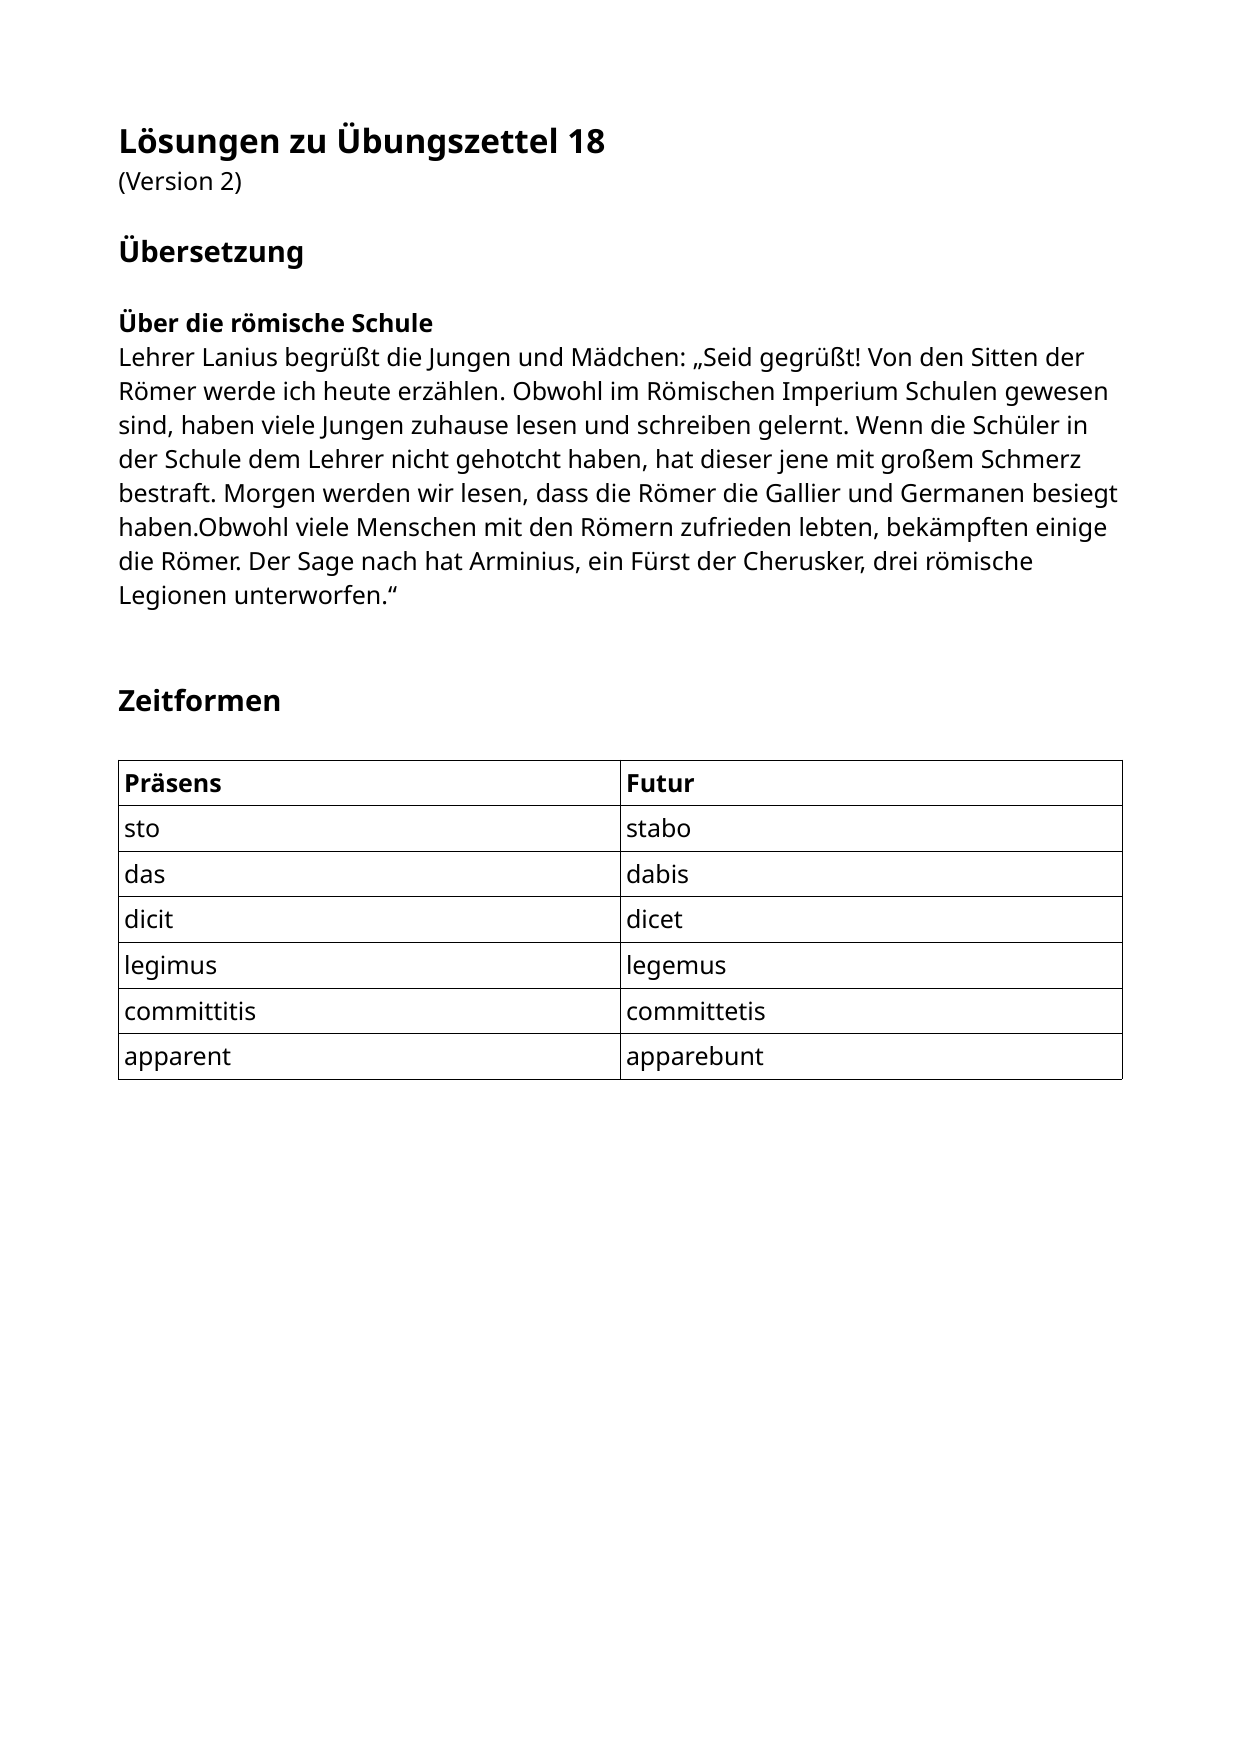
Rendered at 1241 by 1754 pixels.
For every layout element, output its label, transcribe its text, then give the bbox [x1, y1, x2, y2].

table_header Präsens [119, 761, 620, 805]
table_header Futur [621, 761, 1122, 805]
table_cell das [119, 852, 620, 896]
table_cell dicet [621, 897, 1122, 942]
table_cell dicit [119, 897, 620, 942]
text Lösungen zu Übungszettel 18 [118, 118, 1122, 163]
table_cell apparebunt [621, 1034, 1122, 1079]
text Lehrer Lanius begrüßt die Jungen und Mädchen: „Seid gegrüßt! Von den Sitten der Römer werde ich heute erzählen. Obwohl im Römischen Imperium Schulen gewesen sind, haben viele Jungen zuhause lesen und schreiben gelernt. Wenn die Schüler in der Schule dem Lehrer nicht gehotcht haben, hat dieser jene mit großem Schmerz bestraft. Morgen werden wir lesen, dass die Römer die Gallier und Germanen besiegt haben.Obwohl viele Menschen mit den Römern zufrieden lebten, bekämpften einige die Römer. Der Sage nach hat Arminius, ein Fürst der Cherusker, drei römische Legionen unterworfen.“ [118, 339, 1122, 612]
table_cell committitis [119, 989, 620, 1033]
table_cell stabo [621, 806, 1122, 851]
table_cell sto [119, 806, 620, 851]
text Übersetzung [118, 232, 1122, 271]
table_cell apparent [119, 1034, 620, 1079]
text Zeitformen [118, 680, 1122, 720]
table_cell legemus [621, 943, 1122, 988]
table_cell legimus [119, 943, 620, 988]
table_cell dabis [621, 852, 1122, 896]
text Über die römische Schule [118, 305, 1122, 339]
table_cell committetis [621, 989, 1122, 1033]
text (Version 2) [118, 163, 1122, 198]
